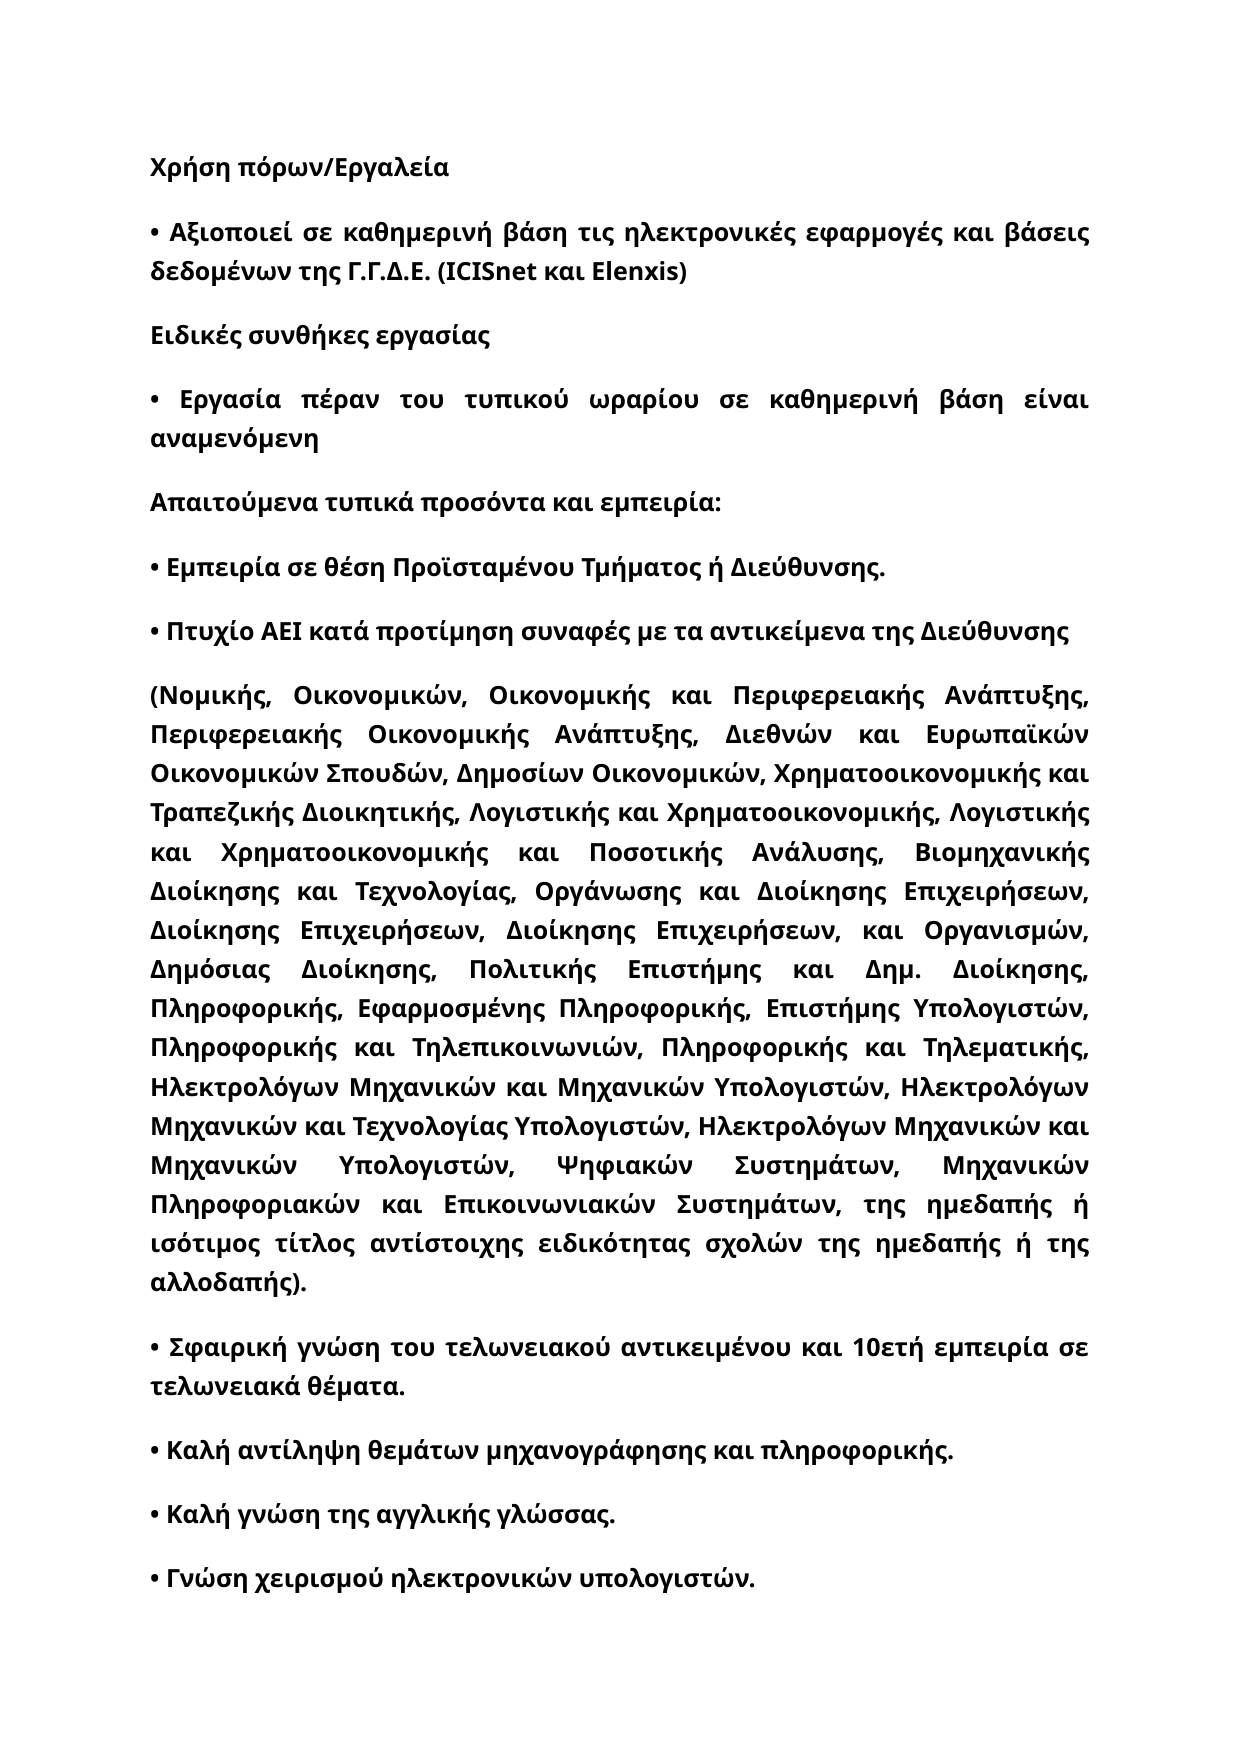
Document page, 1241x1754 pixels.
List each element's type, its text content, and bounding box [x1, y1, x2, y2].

text • Αξιοποιεί σε καθημερινή βάση τις ηλεκτρονικές εφαρμογές και βάσεις δεδομένων της Γ.Γ.Δ.Ε. (ICISnet και Elenxis) [150, 214, 1090, 287]
text Χρήση πόρων/Εργαλεία [150, 150, 1090, 184]
text (Νομικής, Οικονομικών, Οικονομικής και Περιφερειακής Ανάπτυξης, Περιφερειακής Οικονομικής Ανάπτυξης, Διεθνών και Ευρωπαϊκών Οικονομικών Σπουδών, Δημοσίων Οικονομικών, Χρηματοοικονομικής και Τραπεζικής Διοικητικής, Λογιστικής και Χρηματοοικονομικής, Λογιστικής και Χρηματοοικονομικής και Ποσοτικής Ανάλυσης, Βιομηχανικής Διοίκησης και Τεχνολογίας, Οργάνωσης και Διοίκησης Επιχειρήσεων, Διοίκησης Επιχειρήσεων, Διοίκησης Επιχειρήσεων, και Οργανισμών, Δημόσιας Διοίκησης, Πολιτικής Επιστήμης και Δημ. Διοίκησης, Πληροφορικής, Εφαρμοσμένης Πληροφορικής, Επιστήμης Υπολογιστών, Πληροφορικής και Τηλεπικοινωνιών, Πληροφορικής και Τηλεματικής, Ηλεκτρολόγων Μηχανικών και Μηχανικών Υπολογιστών, Ηλεκτρολόγων Μηχανικών και Τεχνολογίας Υπολογιστών, Ηλεκτρολόγων Μηχανικών και Μηχανικών Υπολογιστών, Ψηφιακών Συστημάτων, Μηχανικών Πληροφοριακών και Επικοινωνιακών Συστημάτων, της ημεδαπής ή ισότιμος τίτλος αντίστοιχης ειδικότητας σχολών της ημεδαπής ή της αλλοδαπής). [150, 677, 1090, 1299]
text • Γνώση χειρισμού ηλεκτρονικών υπολογιστών. [150, 1561, 1090, 1595]
text • Καλή αντίληψη θεμάτων μηχανογράφησης και πληροφορικής. [150, 1432, 1090, 1467]
text Ειδικές συνθήκες εργασίας [150, 317, 1090, 352]
text • Σφαιρική γνώση του τελωνειακού αντικειμένου και 10ετή εμπειρία σε τελωνειακά θέματα. [150, 1329, 1090, 1402]
text • Πτυχίο ΑΕΙ κατά προτίμηση συναφές με τα αντικείμενα της Διεύθυνσης [150, 613, 1090, 647]
text • Εμπειρία σε θέση Προϊσταμένου Τμήματος ή Διεύθυνσης. [150, 549, 1090, 583]
text • Εργασία πέραν του τυπικού ωραρίου σε καθημερινή βάση είναι αναμενόμενη [150, 382, 1090, 455]
text Απαιτούμενα τυπικά προσόντα και εμπειρία: [150, 485, 1090, 519]
text • Καλή γνώση της αγγλικής γλώσσας. [150, 1497, 1090, 1531]
